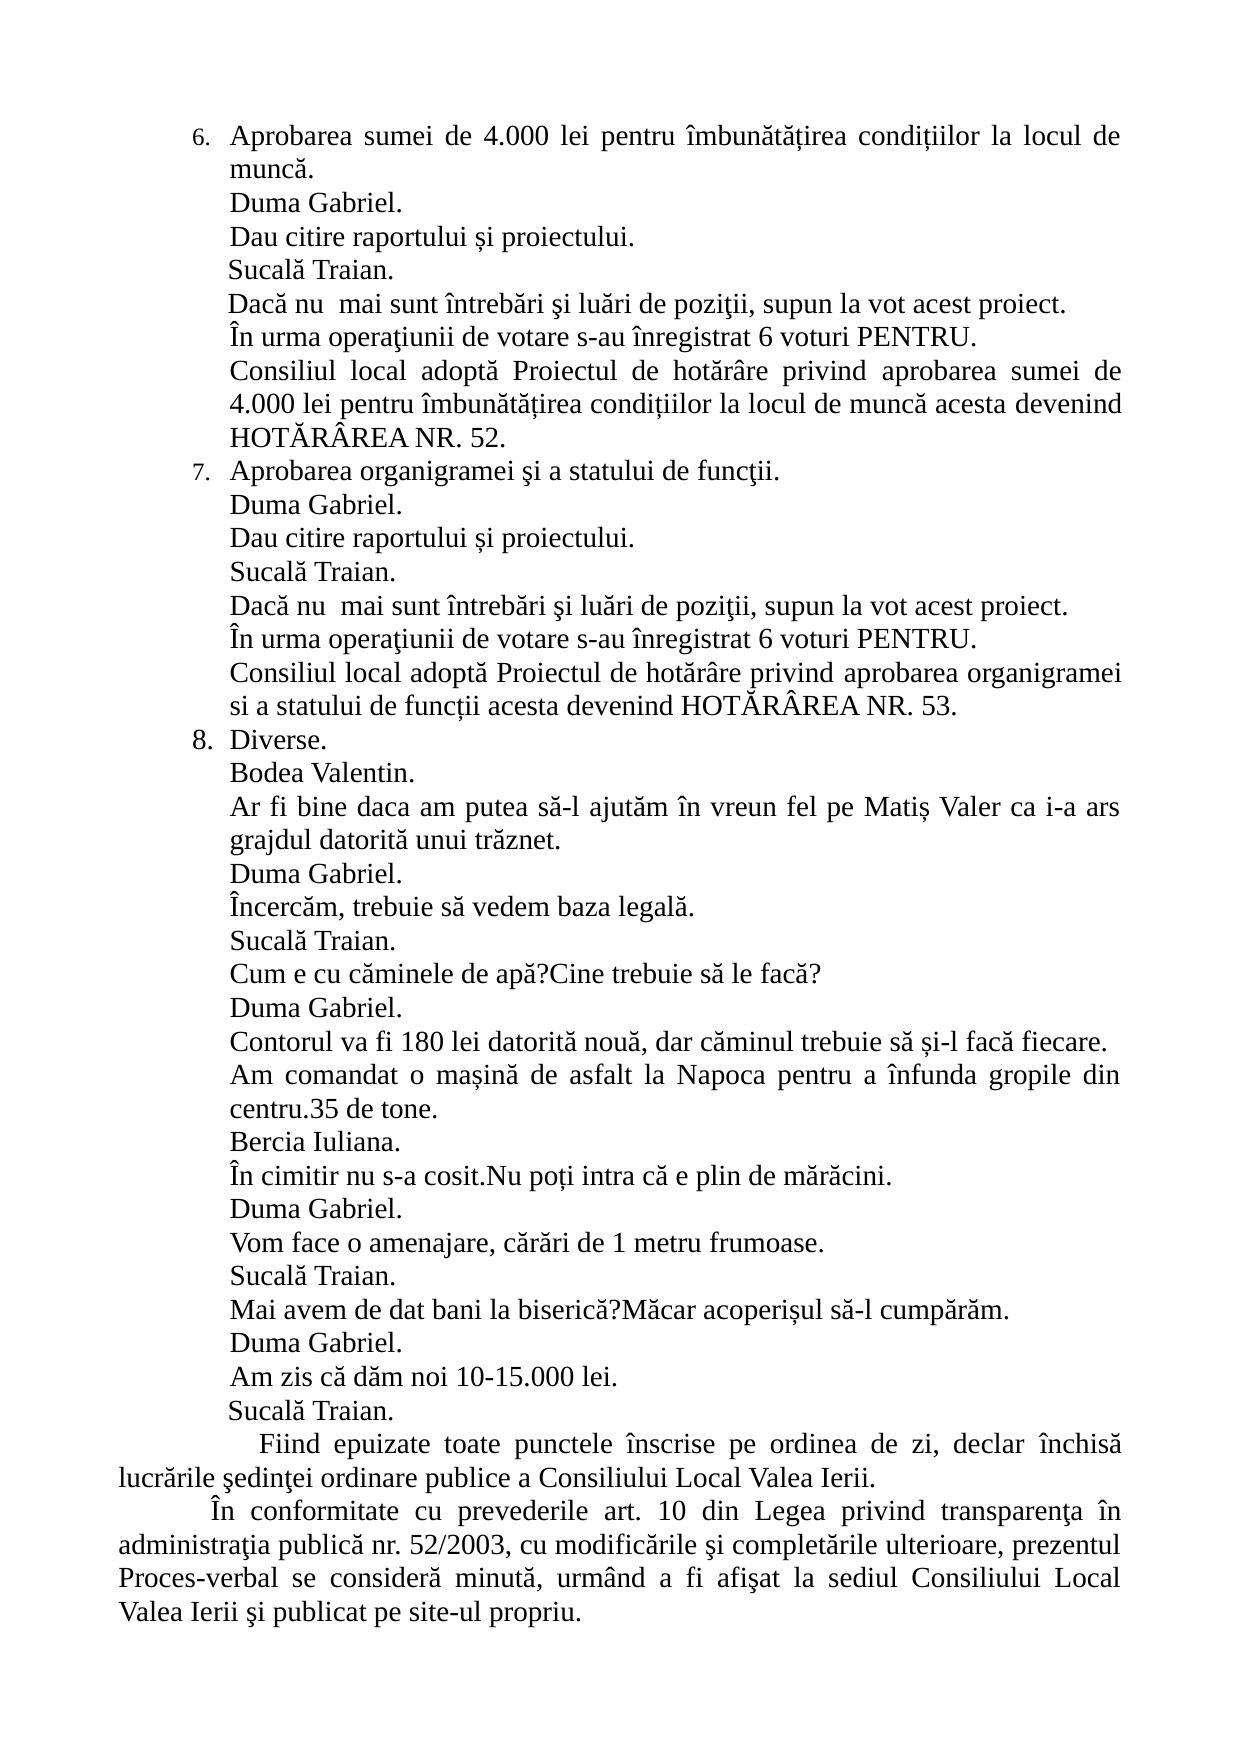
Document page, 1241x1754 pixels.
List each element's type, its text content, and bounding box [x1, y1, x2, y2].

text Fiind epuizate toate punctele înscrise pe ordinea de zi, declar închisă lucrările şedinţei ordinare publice a Consiliului Local Valea Ierii. [118, 1426, 1122, 1493]
text Mai avem de dat bani la biserică?Măcar acoperișul să-l cumpărăm. [229, 1292, 1122, 1326]
text Am zis că dăm noi 10-15.000 lei. [229, 1359, 1122, 1393]
text În cimitir nu s-a cosit.Nu poți intra că e plin de mărăcini. [229, 1158, 1122, 1191]
text Duma Gabriel. [229, 1191, 1122, 1225]
text Duma Gabriel. [229, 856, 1122, 889]
list Aprobarea organigramei şi a statului de funcţii. [192, 453, 1122, 487]
text Sucală Traian. [118, 252, 1122, 286]
text În urma operaţiunii de votare s-au înregistrat 6 voturi PENTRU. [229, 319, 1122, 353]
text Dau citire raportului și proiectului. [229, 219, 1122, 252]
list Aprobarea sumei de 4.000 lei pentru îmbunătățirea condițiilor la locul de muncă. [192, 118, 1122, 185]
text Sucală Traian. [229, 1258, 1122, 1292]
text Duma Gabriel. [229, 990, 1122, 1024]
text Ar fi bine daca am putea să-l ajutăm în vreun fel pe Matiș Valer ca i-a ars grajdul datorită unui trăznet. [229, 789, 1122, 856]
text Consiliul local adoptă Proiectul de hotărâre privind aprobarea organigramei si a statului de funcții acesta devenind HOTĂRÂREA NR. 53. [229, 655, 1122, 722]
text Contorul va fi 180 lei datorită nouă, dar căminul trebuie să și-l facă fiecare. [229, 1024, 1122, 1057]
text Dacă nu mai sunt întrebări şi luări de poziţii, supun la vot acest proiect. [229, 588, 1122, 621]
text Sucală Traian. [229, 923, 1122, 957]
text Duma Gabriel. [229, 1326, 1122, 1359]
text Sucală Traian. [229, 554, 1122, 588]
text În urma operaţiunii de votare s-au înregistrat 6 voturi PENTRU. [229, 621, 1122, 655]
text Încercăm, trebuie să vedem baza legală. [229, 889, 1122, 923]
text Bodea Valentin. [229, 755, 1122, 789]
text Dacă nu mai sunt întrebări şi luări de poziţii, supun la vot acest proiect. [118, 286, 1122, 319]
text Cum e cu căminele de apă?Cine trebuie să le facă? [229, 957, 1122, 990]
text Duma Gabriel. [229, 185, 1122, 219]
text În conformitate cu prevederile art. 10 din Legea privind transparenţa în administraţia publică nr. 52/2003, cu modificările şi completările ulterioare, prezentul Proces-verbal se consideră minută, urmând a fi afişat la sediul Consiliului Local Valea Ierii şi publicat pe site-ul propriu. [118, 1493, 1122, 1627]
text Duma Gabriel. [229, 487, 1122, 521]
text Dau citire raportului și proiectului. [229, 521, 1122, 554]
text Vom face o amenajare, cărări de 1 metru frumoase. [229, 1225, 1122, 1258]
text Am comandat o mașină de asfalt la Napoca pentru a înfunda gropile din centru.35 de tone. [229, 1057, 1122, 1124]
text Consiliul local adoptă Proiectul de hotărâre privind aprobarea sumei de 4.000 lei pentru îmbunătățirea condițiilor la locul de muncă acesta devenind HOTĂRÂREA NR. 52. [229, 353, 1122, 453]
text Bercia Iuliana. [229, 1124, 1122, 1158]
text Sucală Traian. [118, 1393, 1122, 1426]
list Diverse. [192, 722, 1122, 755]
